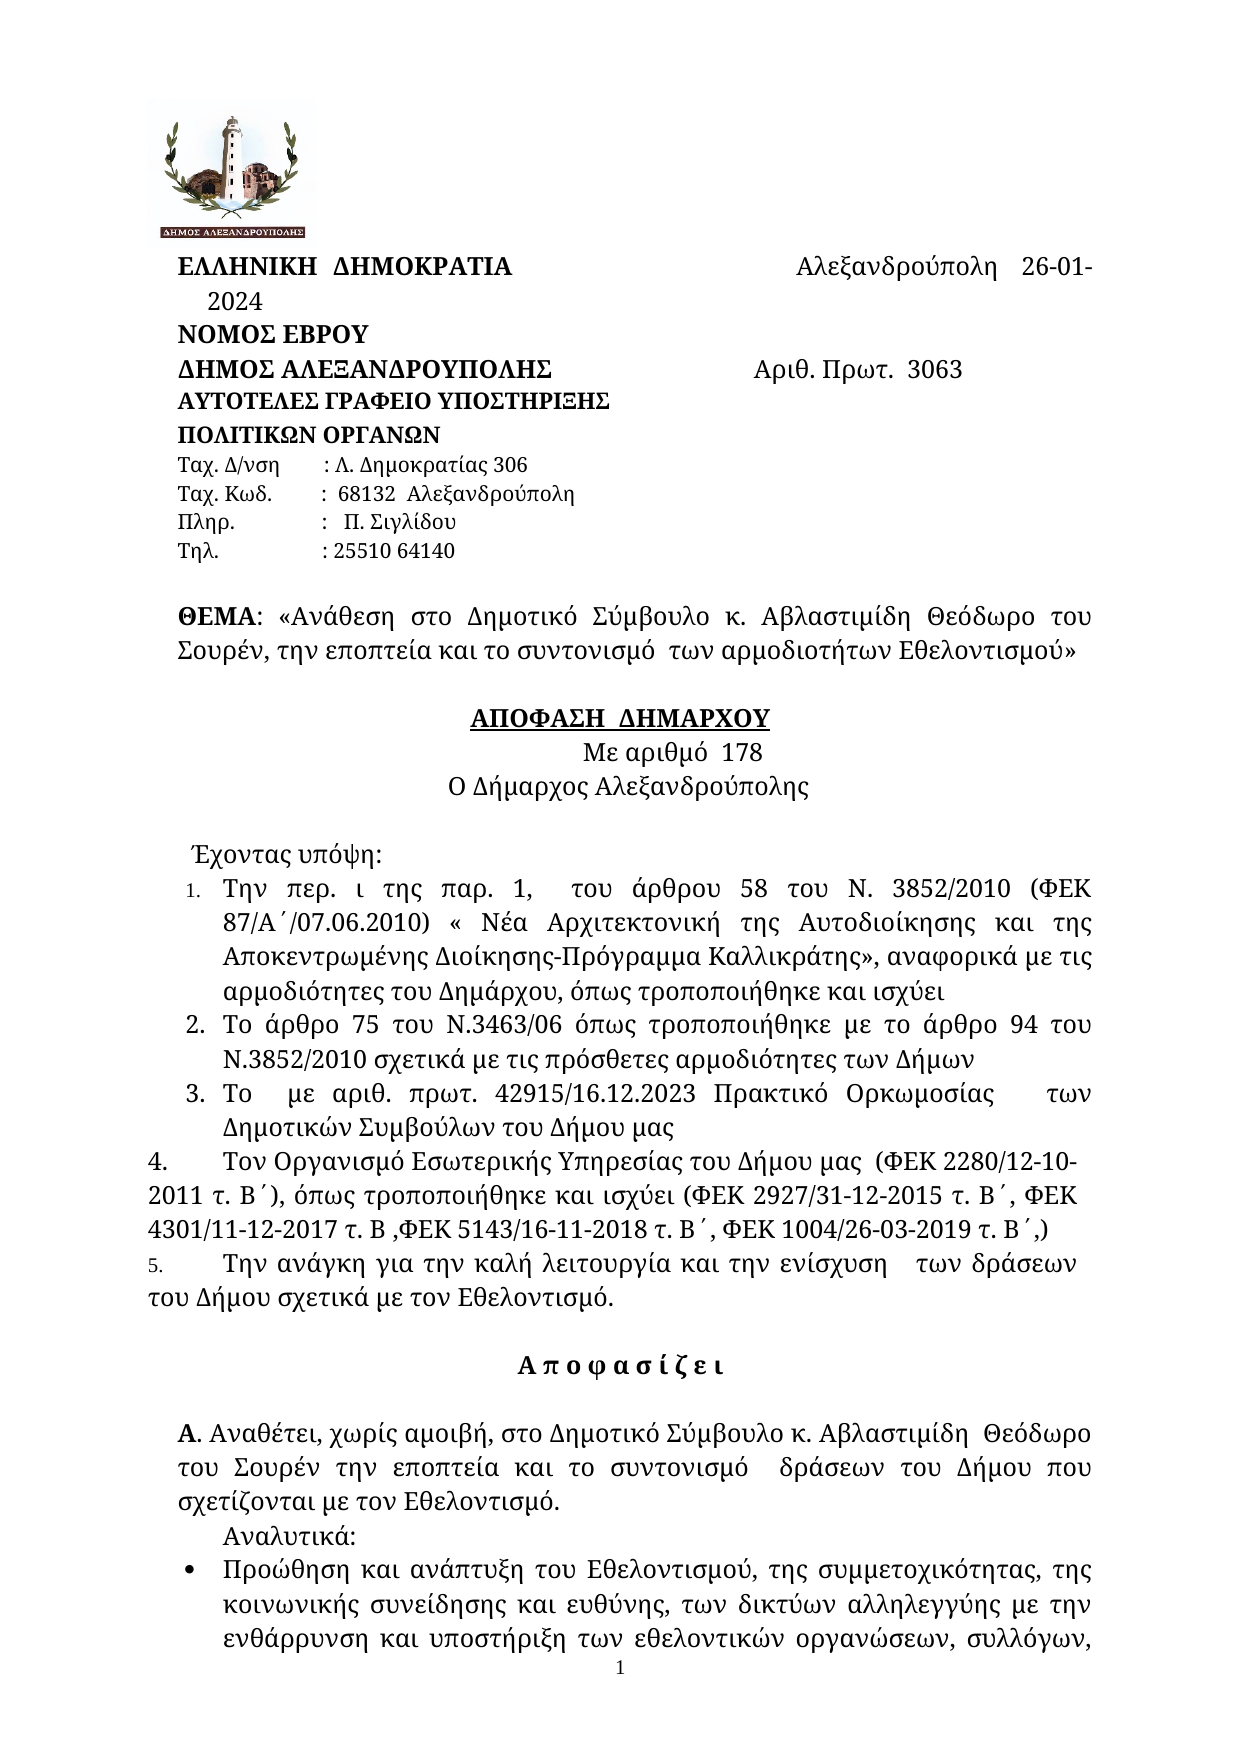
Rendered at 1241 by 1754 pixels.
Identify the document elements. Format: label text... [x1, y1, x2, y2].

text Αναλυτικά: [177, 1518, 1093, 1552]
subtitle Ο Δήμαρχος Αλεξανδρούπολης [373, 769, 1093, 803]
list Το άρθρο 75 του Ν.3463/06 όπως τροποποιήθηκε με το άρθρο 94 του Ν.3852/2010 σχετικά με τις πρόσθετες αρμοδιότητες των Δήμων [185, 1007, 1093, 1075]
text Πληρ. : Π. Σιγλίδου [177, 507, 1093, 536]
subtitle ΑΠΟΦΑΣΗ ΔΗΜΑΡΧΟΥ [148, 701, 1093, 735]
text ΠΟΛΙΤΙΚΩΝ ΟΡΓΑΝΩΝ [177, 417, 1093, 451]
list Προώθηση και ανάπτυξη του Εθελοντισμού, της συμμετοχικότητας, της κοινωνικής συνείδησης και ευθύνης, των δικτύων αλληλεγγύης με την ενθάρρυνση και υποστήριξη των εθελοντικών οργανώσεων, συλλόγων, [185, 1552, 1093, 1654]
text ΔΗΜΟΣ ΑΛΕΞΑΝΔΡΟΥΠΟΛΗΣ Αριθ. Πρωτ. 3063 [177, 351, 1093, 385]
list Την περ. ι της παρ. 1, του άρθρου 58 του Ν. 3852/2010 (ΦΕΚ 87/Α΄/07.06.2010) « Νέα Αρχιτεκτονική της Αυτοδιοίκησης και της Αποκεντρωμένης Διοίκησης-Πρόγραμμα Καλλικράτης», αναφορικά με τις αρμοδιότητες του Δημάρχου, όπως τροποποιήθηκε και ισχύει [185, 871, 1093, 1007]
list Τον Οργανισμό Εσωτερικής Υπηρεσίας του Δήμου μας (ΦΕΚ 2280/12-10-2011 τ. Β΄), όπως τροποποιήθηκε και ισχύει (ΦΕΚ 2927/31-12-2015 τ. Β΄, ΦΕΚ 4301/11-12-2017 τ. Β ,ΦΕΚ 5143/16-11-2018 τ. Β΄, ΦΕΚ 1004/26-03-2019 τ. Β΄,) [148, 1143, 1078, 1246]
text Ταχ. Δ/νση : Λ. Δημοκρατίας 306 [177, 451, 1093, 479]
subtitle Α π ο φ α σ ί ζ ε ι [148, 1348, 1093, 1382]
text Α. Αναθέτει, χωρίς αμοιβή, στο Δημοτικό Σύμβουλο κ. Αβλαστιμίδη Θεόδωρο του Σουρέν την εποπτεία και το συντονισμό δράσεων του Δήμου που σχετίζονται με τον Εθελοντισμό. [177, 1416, 1093, 1518]
text ΑΥΤΟΤΕΛΕΣ ΓΡΑΦΕΙΟ ΥΠΟΣΤΗΡΙΞΗΣ [177, 385, 1093, 417]
list Την ανάγκη για την καλή λειτουργία και την ενίσχυση των δράσεων του Δήμου σχετικά με τον Εθελοντισμό. [148, 1246, 1078, 1314]
text ΕΛΛΗΝΙΚΗ ΔΗΜΟΚΡΑΤΙΑ Αλεξανδρούπολη 26-01-2024 [177, 249, 1093, 317]
subtitle Με αριθμό 178 [148, 735, 1093, 769]
text ΝΟΜΟΣ ΕΒΡΟΥ [177, 317, 1093, 351]
list Το με αριθ. πρωτ. 42915/16.12.2023 Πρακτικό Ορκωμοσίας των Δημοτικών Συμβούλων του Δήμου μας [185, 1075, 1093, 1143]
text ΘΕΜΑ: «Ανάθεση στο Δημοτικό Σύμβουλο κ. Αβλαστιμίδη Θεόδωρο του Σουρέν, την εποπτεία και το συντονισμό των αρμοδιοτήτων Εθελοντισμού» [177, 598, 1093, 667]
text Τηλ. : 25510 64140 [177, 536, 1093, 564]
text Έχοντας υπόψη: [148, 837, 1093, 871]
text Ταχ. Κωδ. : 68132 Αλεξανδρούπολη [177, 479, 1093, 507]
